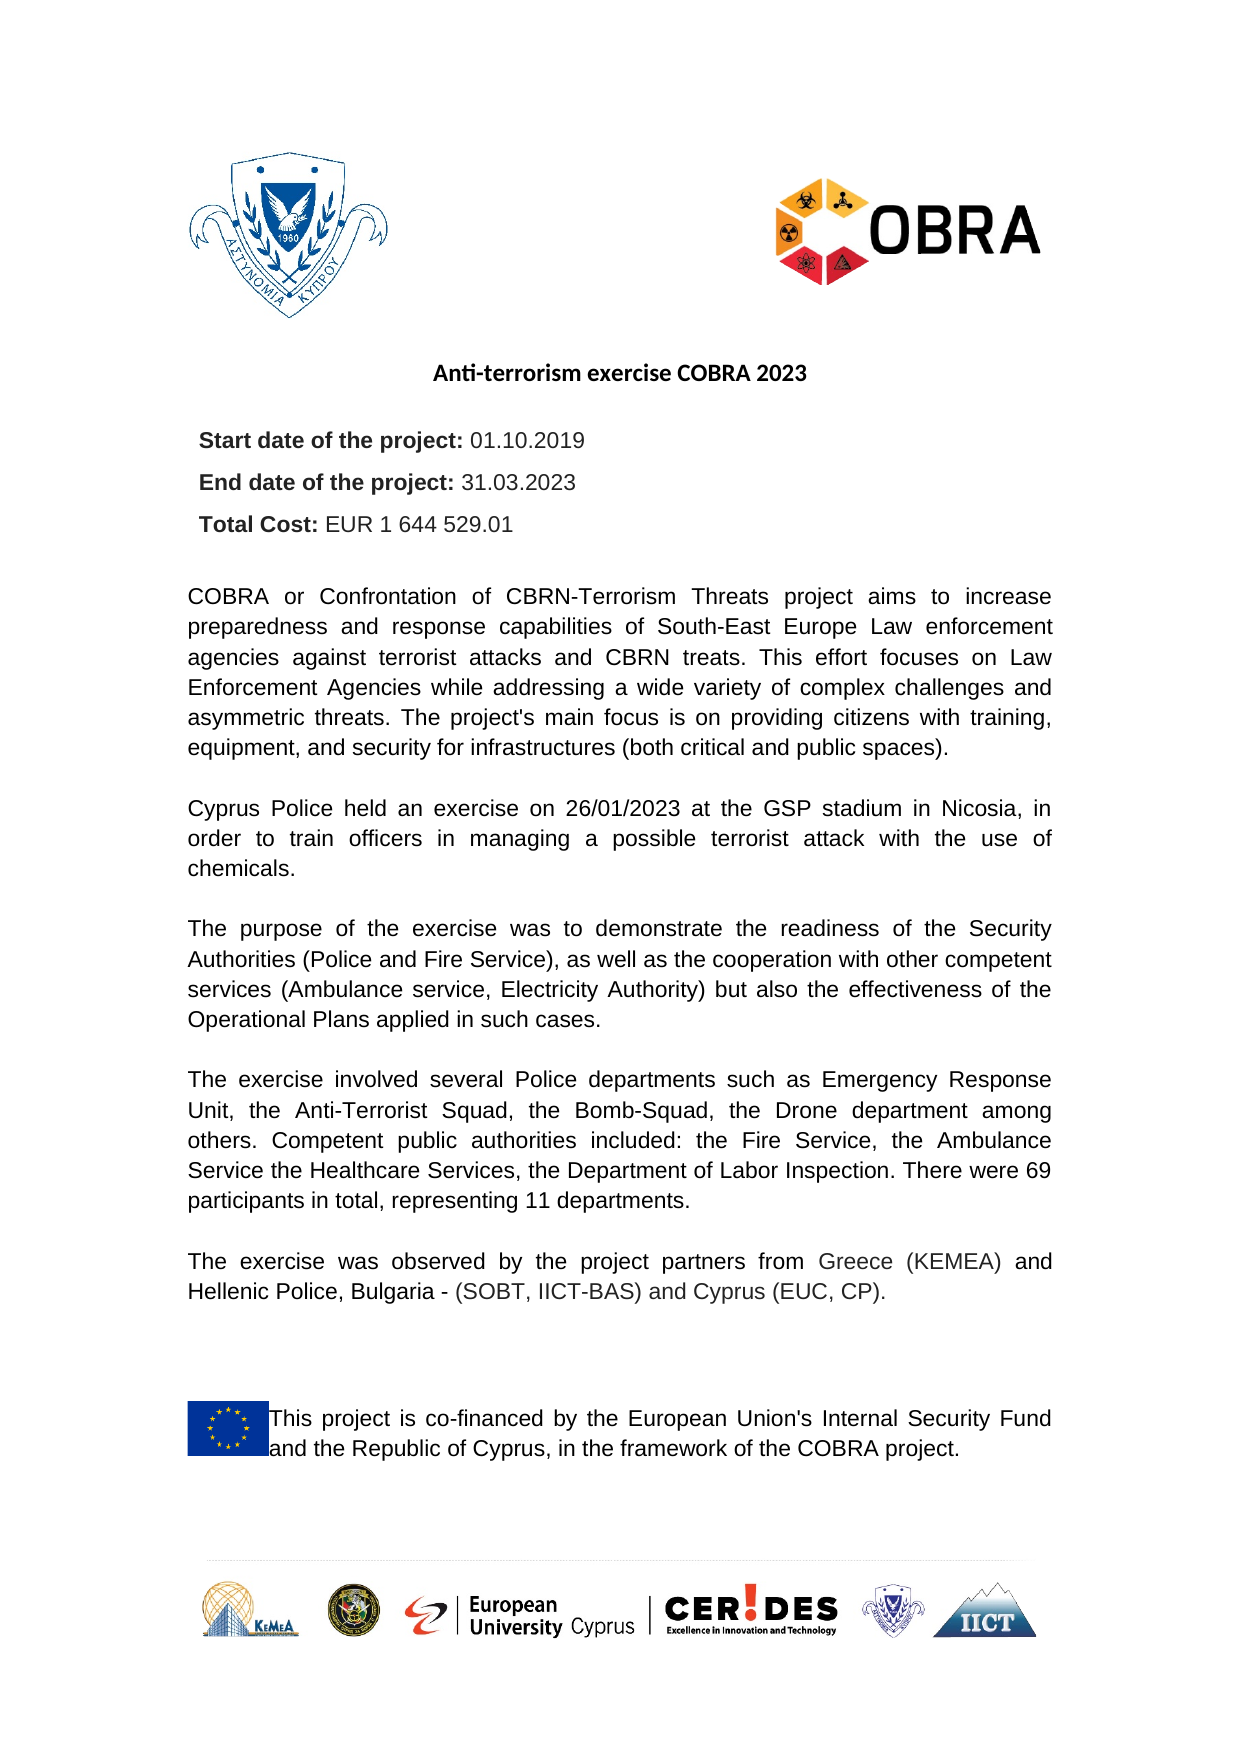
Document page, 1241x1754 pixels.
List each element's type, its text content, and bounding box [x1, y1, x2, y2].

text Cyprus Police held an exercise on 26/01/2023 at the GSP stadium in Nicosia, in order to train officers in managing a possible terrorist attack with the use of chemicals. [187, 794, 1053, 881]
table_cell Total Cost: EUR 1 644 529.01 [188, 511, 1032, 553]
text Anti-terrorism exercise COBRA 2023 [187, 357, 1053, 388]
text The exercise involved several Police departments such as Emergency Response Unit, the Anti-Terrorist Squad, the Bomb-Squad, the Drone department among others. Competent public authorities included: the Fire Service, the Ambulance Service the Healthcare Services, the Department of Labor Inspection. There were 69 participants in total, representing 11 departments. [187, 1066, 1053, 1213]
text The exercise was observed by the project partners from Greece (KEMEA) and Hellenic Police, Bulgaria - (SOBT, IICT-BAS) and Cyprus (EUC, CP). [187, 1248, 1053, 1304]
text This project is co-financed by the European Union's Internal Security Fund and the Republic of Cyprus, in the framework of the COBRA project. [187, 1404, 1053, 1461]
text COBRA or Confrontation of CBRN-Terrorism Threats project aims to increase preparedness and response capabilities of South-East Europe Law enforcement agencies against terrorist attacks and CBRN treats. This effort focuses on Law Enforcement Agencies while addressing a wide variety of complex challenges and asymmetric threats. The project's main focus is on providing citizens with training, equipment, and security for infrastructures (both critical and public spaces). [187, 583, 1053, 760]
table_header Start date of the project: 01.10.2019 [188, 427, 1032, 469]
text The purpose of the exercise was to demonstrate the readiness of the Security Authorities (Police and Fire Service), as well as the cooperation with other competent services (Ambulance service, Electricity Authority) but also the effectiveness of the Operational Plans applied in such cases. [187, 915, 1053, 1032]
table_cell End date of the project: 31.03.2023 [188, 469, 1032, 511]
